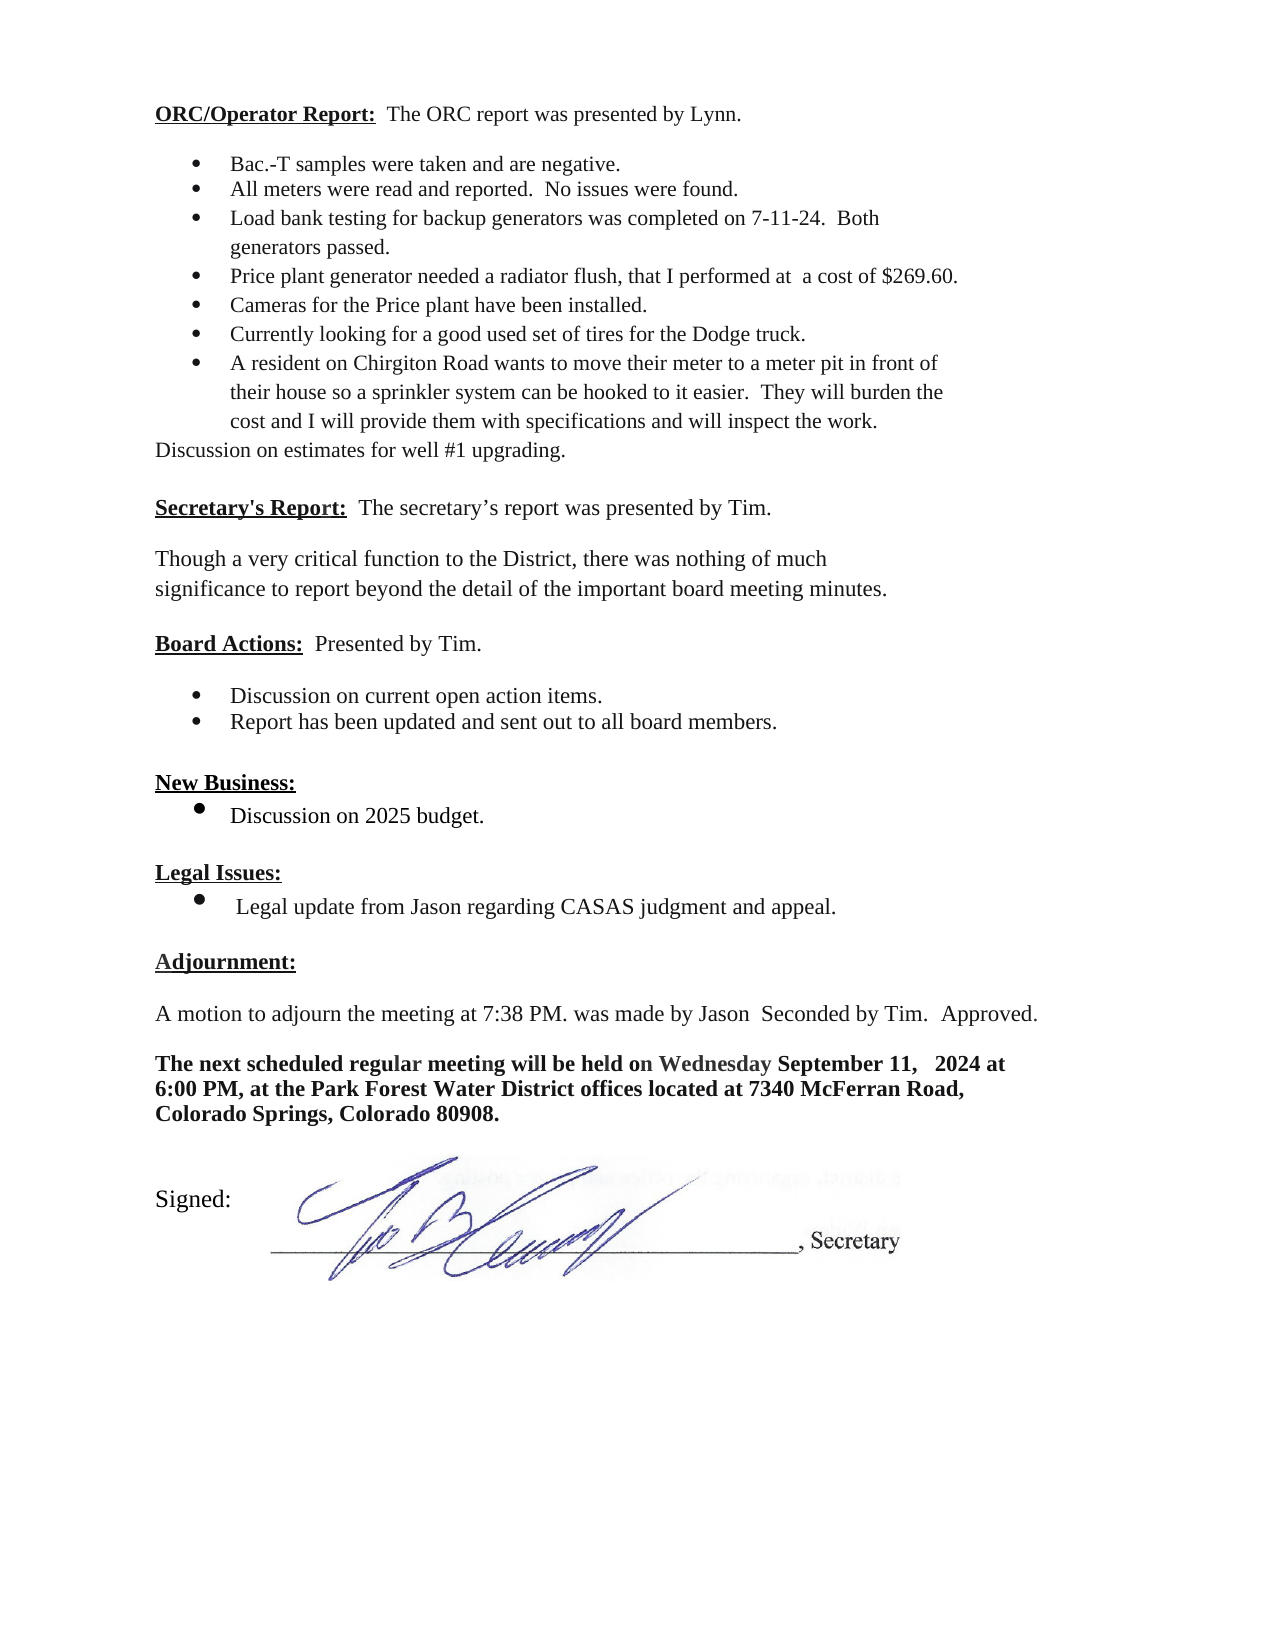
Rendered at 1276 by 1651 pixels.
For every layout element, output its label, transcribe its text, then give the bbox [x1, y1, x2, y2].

list Currently looking for a good used set of tires for the Dodge truck. [192, 321, 971, 346]
text New Business: [155, 768, 1097, 795]
text ORC/Operator Report: The ORC report was presented by Lynn. [155, 101, 971, 126]
text Legal Issues: [155, 859, 1097, 886]
text Adjournment: [155, 948, 1038, 975]
list Bac.-T samples were taken and are negative. [192, 151, 971, 176]
text Though a very critical function to the District, there was nothing of much significance to report beyond the detail of the important board meeting minutes. [155, 545, 922, 602]
text Secretary's Report: The secretary’s report was presented by Tim. [155, 495, 1055, 520]
picture [268, 1155, 901, 1281]
text A motion to adjourn the meeting at 7:38 PM. was made by Jason Seconded by Tim. Approved. [155, 1000, 1038, 1026]
list All meters were read and reported. No issues were found. [192, 176, 971, 202]
list Cameras for the Price plant have been installed. [192, 292, 971, 317]
text Board Actions: Presented by Tim. [155, 630, 922, 657]
list Report has been updated and sent out to all board members. [192, 708, 924, 734]
text Discussion on estimates for well #1 upgrading. [155, 437, 971, 462]
text The next scheduled regular meeting will be held on Wednesday September 11, 2024 at 6:00 PM, at the Park Forest Water District offices located at 7340 McFerran Road, Colorado Springs, Colorado 80908. [155, 1051, 1038, 1126]
list Discussion on 2025 budget. [192, 795, 1097, 833]
list Load bank testing for backup generators was completed on 7-11-24. Both generators passed. [192, 205, 971, 259]
list Legal update from Jason regarding CASAS judgment and appeal. [192, 886, 1097, 923]
list Price plant generator needed a radiator flush, that I performed at a cost of $269.60. [192, 263, 971, 288]
text Signed: [155, 1184, 252, 1212]
list Discussion on current open action items. [192, 682, 924, 708]
list A resident on Chirgiton Road wants to move their meter to a meter pit in front of their house so a sprinkler system can be hooked to it easier. They will burden the cost and I will provide them with specifications and will inspect the work. [192, 350, 971, 433]
